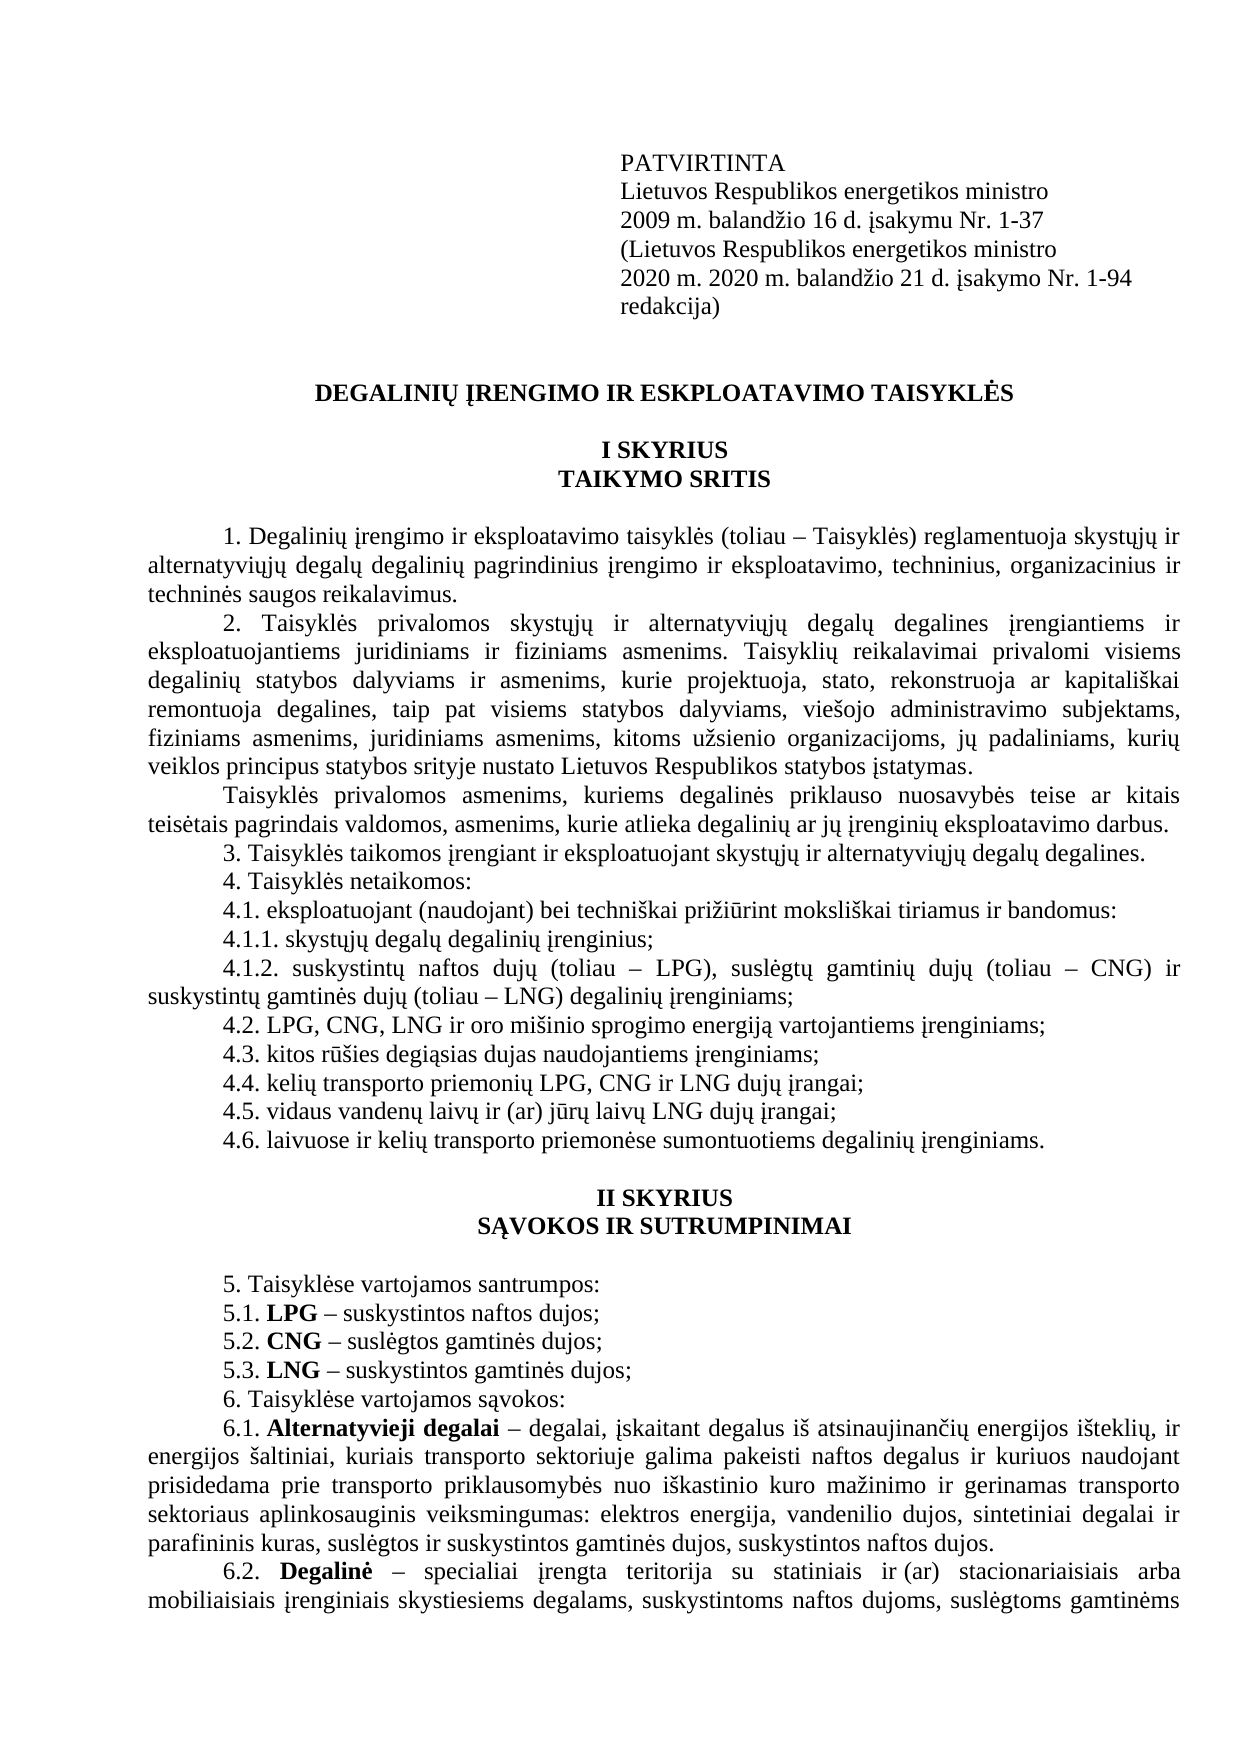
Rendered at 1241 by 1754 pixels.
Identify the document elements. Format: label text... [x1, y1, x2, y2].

text 1. Degalinių įrengimo ir eksploatavimo taisyklės (toliau – Taisyklės) reglamentuoja skystųjų ir alternatyviųjų degalų degalinių pagrindinius įrengimo ir eksploatavimo, techninius, organizacinius ir techninės saugos reikalavimus. [148, 521, 1181, 608]
text 4.2. LPG, CNG, LNG ir oro mišinio sprogimo energiją vartojantiems įrenginiams; [148, 1010, 1181, 1039]
text II SKYRIUS [148, 1183, 1181, 1211]
text 4.4. kelių transporto priemonių LPG, CNG ir LNG dujų įrangai; [148, 1068, 1181, 1096]
text Taisyklės privalomos asmenims, kuriems degalinės priklauso nuosavybės teise ar kitais teisėtais pagrindais valdomos, asmenims, kurie atlieka degalinių ar jų įrenginių eksploatavimo darbus. [148, 780, 1181, 838]
text 4.5. vidaus vandenų laivų ir (ar) jūrų laivų LNG dujų įrangai; [148, 1096, 1181, 1125]
text (Lietuvos Respublikos energetikos ministro [620, 234, 1181, 263]
text TAIKYMO SRITIS [148, 464, 1181, 493]
text 4.1. eksploatuojant (naudojant) bei techniškai prižiūrint moksliškai tiriamus ir bandomus: [148, 895, 1181, 924]
text 4.3. kitos rūšies degiąsias dujas naudojantiems įrenginiams; [148, 1039, 1181, 1068]
text 6.1. Alternatyvieji degalai – degalai, įskaitant degalus iš atsinaujinančių energijos išteklių, ir energijos šaltiniai, kuriais transporto sektoriuje galima pakeisti naftos degalus ir kuriuos naudojant prisidedama prie transporto priklausomybės nuo iškastinio kuro mažinimo ir gerinamas transporto sektoriaus aplinkosauginis veiksmingumas: elektros energija, vandenilio dujos, sintetiniai degalai ir parafininis kuras, suslėgtos ir suskystintos gamtinės dujos, suskystintos naftos dujos. [148, 1413, 1181, 1556]
text 6.2. Degalinė – specialiai įrengta teritorija su statiniais ir (ar) stacionariaisiais arba mobiliaisiais įrenginiais skystiesiems degalams, suskystintoms naftos dujoms, suslėgtoms gamtinėms [148, 1556, 1181, 1614]
text 5.2. CNG – suslėgtos gamtinės dujos; [148, 1326, 1181, 1355]
text redakcija) [620, 291, 1181, 320]
text PATVIRTINTA [620, 148, 1181, 176]
text 6. Taisyklėse vartojamos sąvokos: [148, 1384, 1181, 1413]
text 5.3. LNG – suskystintos gamtinės dujos; [148, 1355, 1181, 1384]
text SĄVOKOS IR SUTRUMPINIMAI [148, 1211, 1181, 1240]
text 4.6. laivuose ir kelių transporto priemonėse sumontuotiems degalinių įrenginiams. [148, 1125, 1181, 1154]
text 5.1. LPG – suskystintos naftos dujos; [148, 1298, 1181, 1326]
text 3. Taisyklės taikomos įrengiant ir eksploatuojant skystųjų ir alternatyviųjų degalų degalines. [148, 838, 1181, 866]
text 2020 m. 2020 m. balandžio 21 d. įsakymo Nr. 1-94 [620, 263, 1181, 291]
text 4. Taisyklės netaikomos: [148, 866, 1181, 895]
text I SKYRIUS [148, 435, 1181, 464]
text 4.1.1. skystųjų degalų degalinių įrenginius; [148, 924, 1181, 953]
text 2. Taisyklės privalomos skystųjų ir alternatyviųjų degalų degalines įrengiantiems ir eksploatuojantiems juridiniams ir fiziniams asmenims. Taisyklių reikalavimai privalomi visiems degalinių statybos dalyviams ir asmenims, kurie projektuoja, stato, rekonstruoja ar kapitališkai remontuoja degalines, taip pat visiems statybos dalyviams, viešojo administravimo subjektams, fiziniams asmenims, juridiniams asmenims, kitoms užsienio organizacijoms, jų padaliniams, kurių veiklos principus statybos srityje nustato Lietuvos Respublikos statybos įstatymas. [148, 608, 1181, 780]
text Lietuvos Respublikos energetikos ministro [620, 176, 1181, 205]
text DEGALINIŲ ĮRENGIMO IR ESKPLOATAVIMO TAISYKLĖS [148, 378, 1181, 406]
text 2009 m. balandžio 16 d. įsakymu Nr. 1-37 [620, 205, 1181, 234]
text 4.1.2. suskystintų naftos dujų (toliau – LPG), suslėgtų gamtinių dujų (toliau – CNG) ir suskystintų gamtinės dujų (toliau – LNG) degalinių įrenginiams; [148, 953, 1181, 1010]
text 5. Taisyklėse vartojamos santrumpos: [148, 1269, 1181, 1298]
